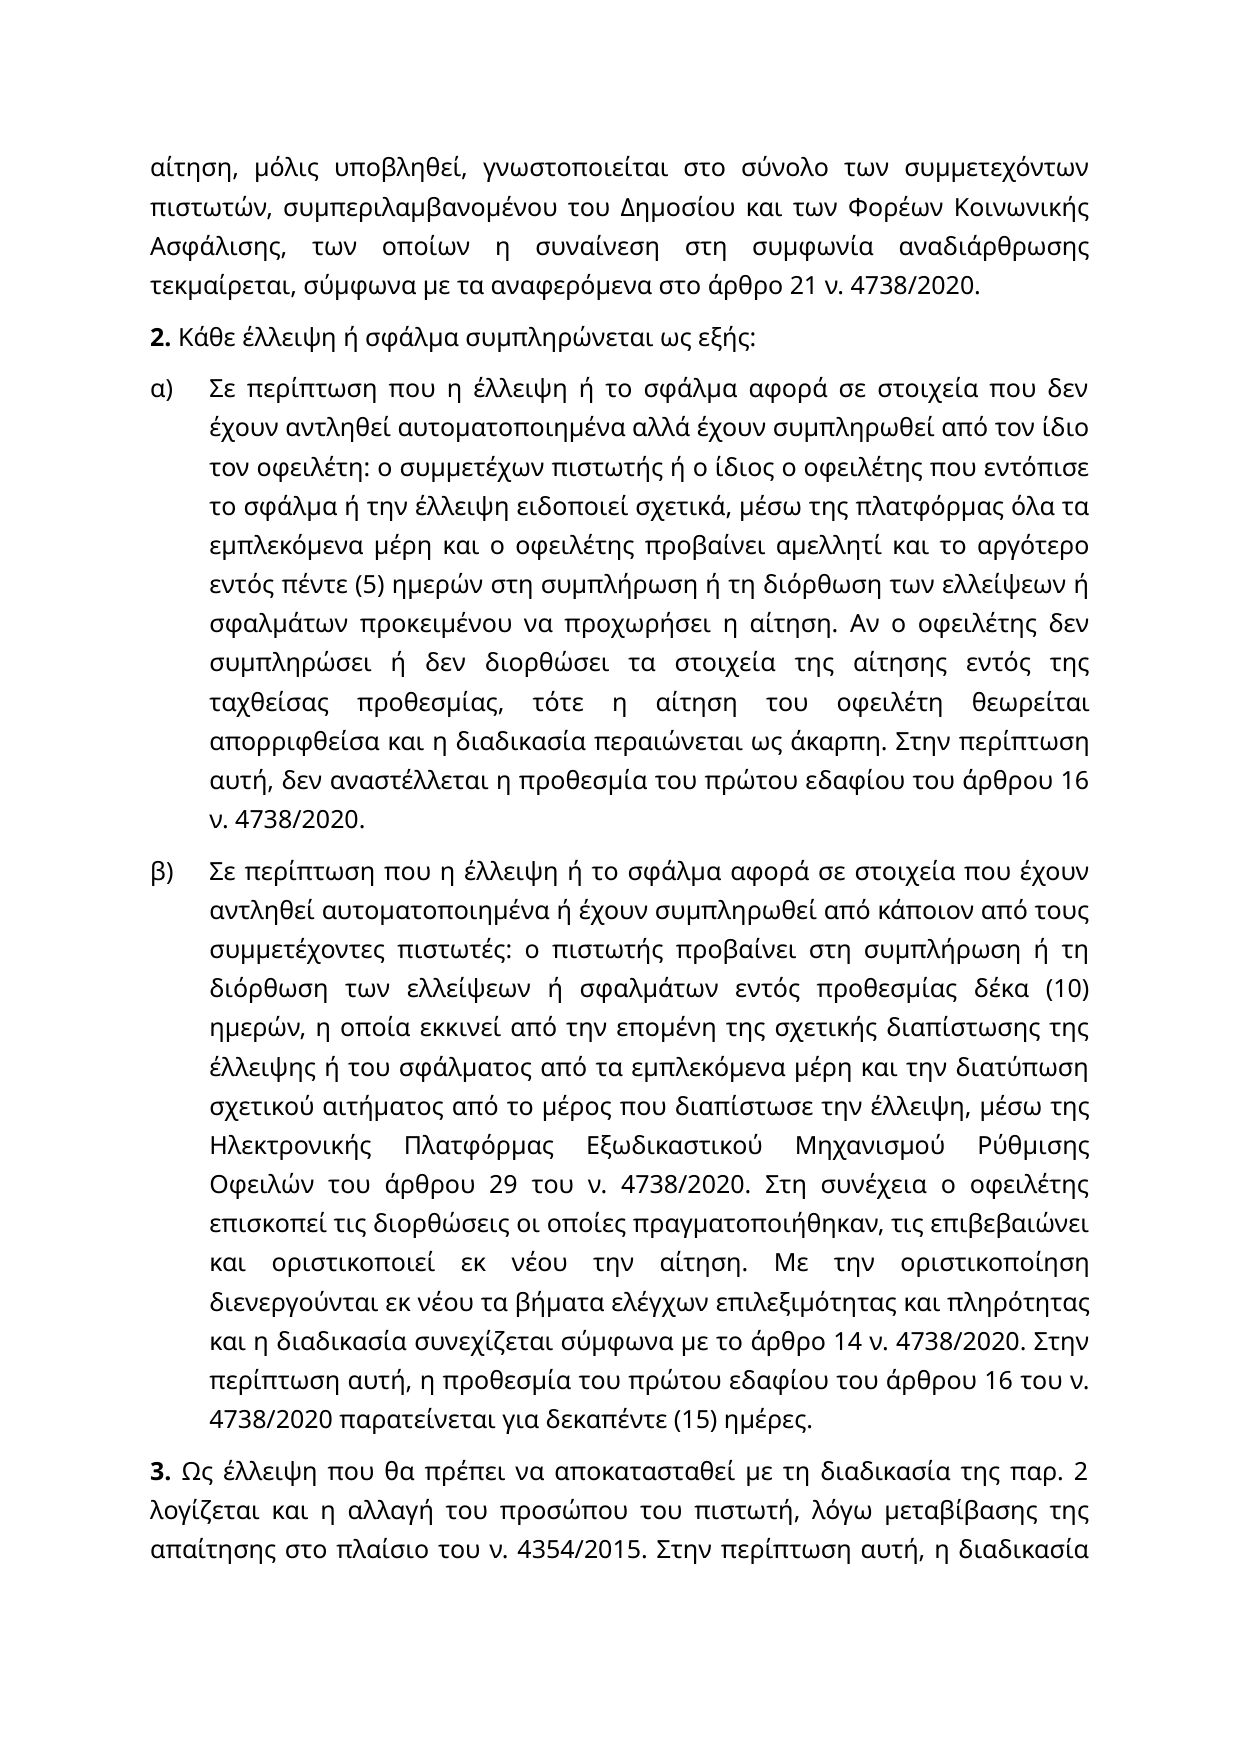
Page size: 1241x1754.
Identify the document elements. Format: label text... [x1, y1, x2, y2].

list α) Σε περίπτωση που η έλλειψη ή το σφάλμα αφορά σε στοιχεία που δεν έχουν αντληθεί αυτοματοποιημένα αλλά έχουν συμπληρωθεί από τον ίδιο τον οφειλέτη: ο συμμετέχων πιστωτής ή ο ίδιος ο οφειλέτης που εντόπισε το σφάλμα ή την έλλειψη ειδοποιεί σχετικά, μέσω της πλατφόρμας όλα τα εμπλεκόμενα μέρη και ο οφειλέτης προβαίνει αμελλητί και το αργότερο εντός πέντε (5) ημερών στη συμπλήρωση ή τη διόρθωση των ελλείψεων ή σφαλμάτων προκειμένου να προχωρήσει η αίτηση. Αν ο οφειλέτης δεν συμπληρώσει ή δεν διορθώσει τα στοιχεία της αίτησης εντός της ταχθείσας προθεσμίας, τότε η αίτηση του οφειλέτη θεωρείται απορριφθείσα και η διαδικασία περαιώνεται ως άκαρπη. Στην περίπτωση αυτή, δεν αναστέλλεται η προθεσμία του πρώτου εδαφίου του άρθρου 16 ν. 4738/2020. [150, 371, 1090, 836]
text αίτηση, μόλις υποβληθεί, γνωστοποιείται στο σύνολο των συμμετεχόντων πιστωτών, συμπεριλαμβανομένου του Δημοσίου και των Φορέων Κοινωνικής Ασφάλισης, των οποίων η συναίνεση στη συμφωνία αναδιάρθρωσης τεκμαίρεται, σύμφωνα με τα αναφερόμενα στο άρθρο 21 ν. 4738/2020. [150, 150, 1090, 302]
text 3. Ως έλλειψη που θα πρέπει να αποκατασταθεί με τη διαδικασία της παρ. 2 λογίζεται και η αλλαγή του προσώπου του πιστωτή, λόγω μεταβίβασης της απαίτησης στο πλαίσιο του ν. 4354/2015. Στην περίπτωση αυτή, η διαδικασία [150, 1453, 1090, 1566]
list β) Σε περίπτωση που η έλλειψη ή το σφάλμα αφορά σε στοιχεία που έχουν αντληθεί αυτοματοποιημένα ή έχουν συμπληρωθεί από κάποιον από τους συμμετέχοντες πιστωτές: ο πιστωτής προβαίνει στη συμπλήρωση ή τη διόρθωση των ελλείψεων ή σφαλμάτων εντός προθεσμίας δέκα (10) ημερών, η οποία εκκινεί από την επομένη της σχετικής διαπίστωσης της έλλειψης ή του σφάλματος από τα εμπλεκόμενα μέρη και την διατύπωση σχετικού αιτήματος από το μέρος που διαπίστωσε την έλλειψη, μέσω της Ηλεκτρονικής Πλατφόρμας Εξωδικαστικού Μηχανισμού Ρύθμισης Οφειλών του άρθρου 29 του ν. 4738/2020. Στη συνέχεια ο οφειλέτης επισκοπεί τις διορθώσεις οι οποίες πραγματοποιήθηκαν, τις επιβεβαιώνει και οριστικοποιεί εκ νέου την αίτηση. Με την οριστικοποίηση διενεργούνται εκ νέου τα βήματα ελέγχων επιλεξιμότητας και πληρότητας και η διαδικασία συνεχίζεται σύμφωνα με το άρθρο 14 ν. 4738/2020. Στην περίπτωση αυτή, η προθεσμία του πρώτου εδαφίου του άρθρου 16 του ν. 4738/2020 παρατείνεται για δεκαπέντε (15) ημέρες. [150, 853, 1090, 1436]
text 2. Κάθε έλλειψη ή σφάλμα συμπληρώνεται ως εξής: [150, 319, 1090, 353]
